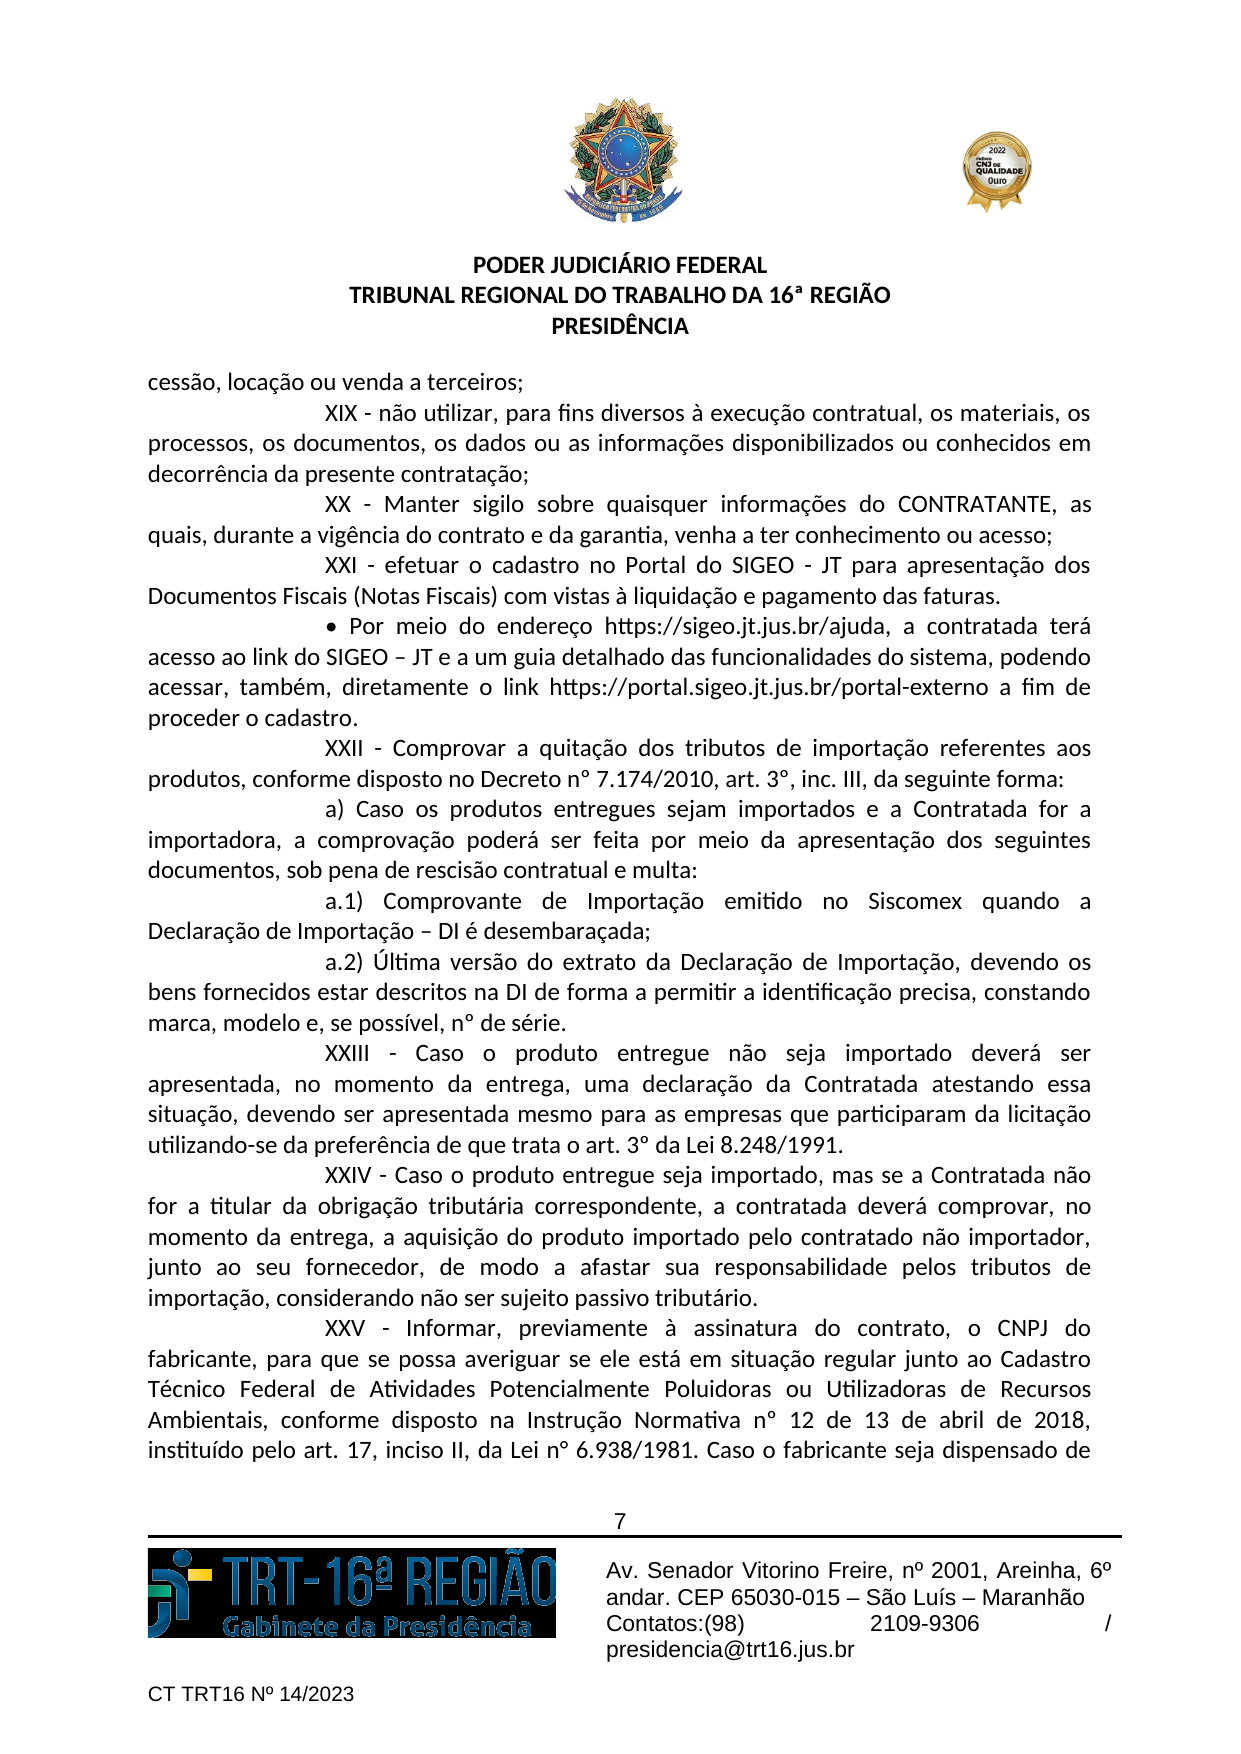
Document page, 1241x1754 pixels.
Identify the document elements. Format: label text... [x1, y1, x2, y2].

text XIX - não utilizar, para fins diversos à execução contratual, os materiais, os processos, os documentos, os dados ou as informações disponibilizados ou conhecidos em decorrência da presente contratação; [148, 397, 1092, 488]
text XXV - Informar, previamente à assinatura do contrato, o CNPJ do fabricante, para que se possa averiguar se ele está em situação regular junto ao Cadastro Técnico Federal de Atividades Potencialmente Poluidoras ou Utilizadoras de Recursos Ambientais, conforme disposto na Instrução Normativa nº 12 de 13 de abril de 2018, instituído pelo art. 17, inciso II, da Lei n° 6.938/1981. Caso o fabricante seja dispensado de [148, 1312, 1092, 1465]
text a.2) Última versão do extrato da Declaração de Importação, devendo os bens fornecidos estar descritos na DI de forma a permitir a identificação precisa, constando marca, modelo e, se possível, nº de série. [148, 946, 1092, 1038]
text XXI - efetuar o cadastro no Portal do SIGEO - JT para apresentação dos Documentos Fiscais (Notas Fiscais) com vistas à liquidação e pagamento das faturas. [148, 549, 1092, 610]
text XXIV - Caso o produto entregue seja importado, mas se a Contratada não for a titular da obrigação tributária correspondente, a contratada deverá comprovar, no momento da entrega, a aquisição do produto importado pelo contratado não importador, junto ao seu fornecedor, de modo a afastar sua responsabilidade pelos tributos de importação, considerando não ser sujeito passivo tributário. [148, 1160, 1092, 1312]
text a) Caso os produtos entregues sejam importados e a Contratada for a importadora, a comprovação poderá ser feita por meio da apresentação dos seguintes documentos, sob pena de rescisão contratual e multa: [148, 793, 1092, 885]
text XXIII - Caso o produto entregue não seja importado deverá ser apresentada, no momento da entrega, uma declaração da Contratada atestando essa situação, devendo ser apresentada mesmo para as empresas que participaram da licitação utilizando-se da preferência de que trata o art. 3º da Lei 8.248/1991. [148, 1038, 1092, 1160]
picture [943, 116, 1046, 223]
text a.1) Comprovante de Importação emitido no Siscomex quando a Declaração de Importação – DI é desembaraçada; [148, 885, 1092, 946]
picture [564, 97, 683, 223]
text • Por meio do endereço https://sigeo.jt.jus.br/ajuda, a contratada terá acesso ao link do SIGEO – JT e a um guia detalhado das funcionalidades do sistema, podendo acessar, também, diretamente o link https://portal.sigeo.jt.jus.br/portal-externo a fim de proceder o cadastro. [148, 610, 1092, 732]
text XX - Manter sigilo sobre quaisquer informações do CONTRATANTE, as quais, durante a vigência do contrato e da garantia, venha a ter conhecimento ou acesso; [148, 488, 1092, 549]
text XXII - Comprovar a quitação dos tributos de importação referentes aos produtos, conforme disposto no Decreto nº 7.174/2010, art. 3º, inc. III, da seguinte forma: [148, 732, 1092, 793]
text cessão, locação ou venda a terceiros; [148, 366, 1092, 397]
